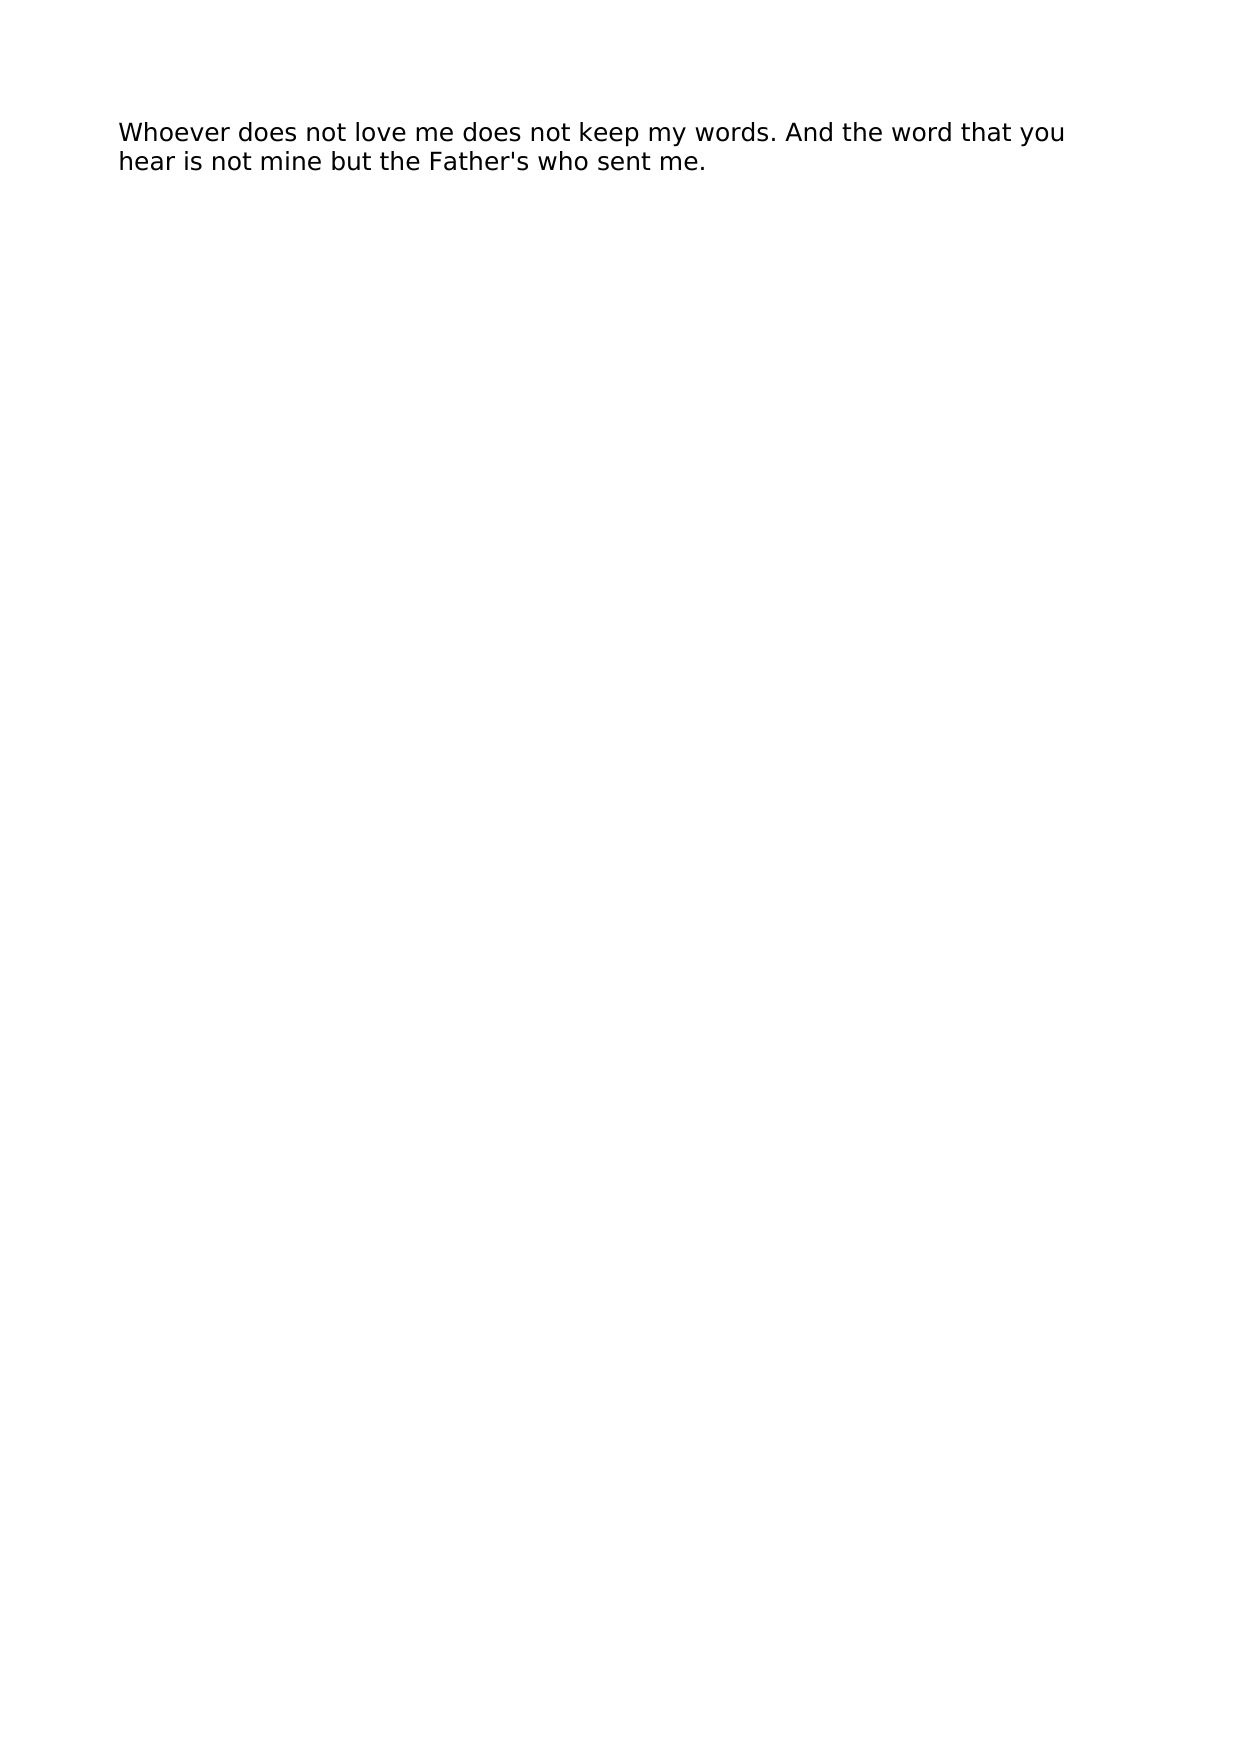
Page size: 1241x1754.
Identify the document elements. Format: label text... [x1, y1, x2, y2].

text Whoever does not love me does not keep my words. And the word that you hear is not mine but the Father's who sent me. [118, 118, 1122, 176]
